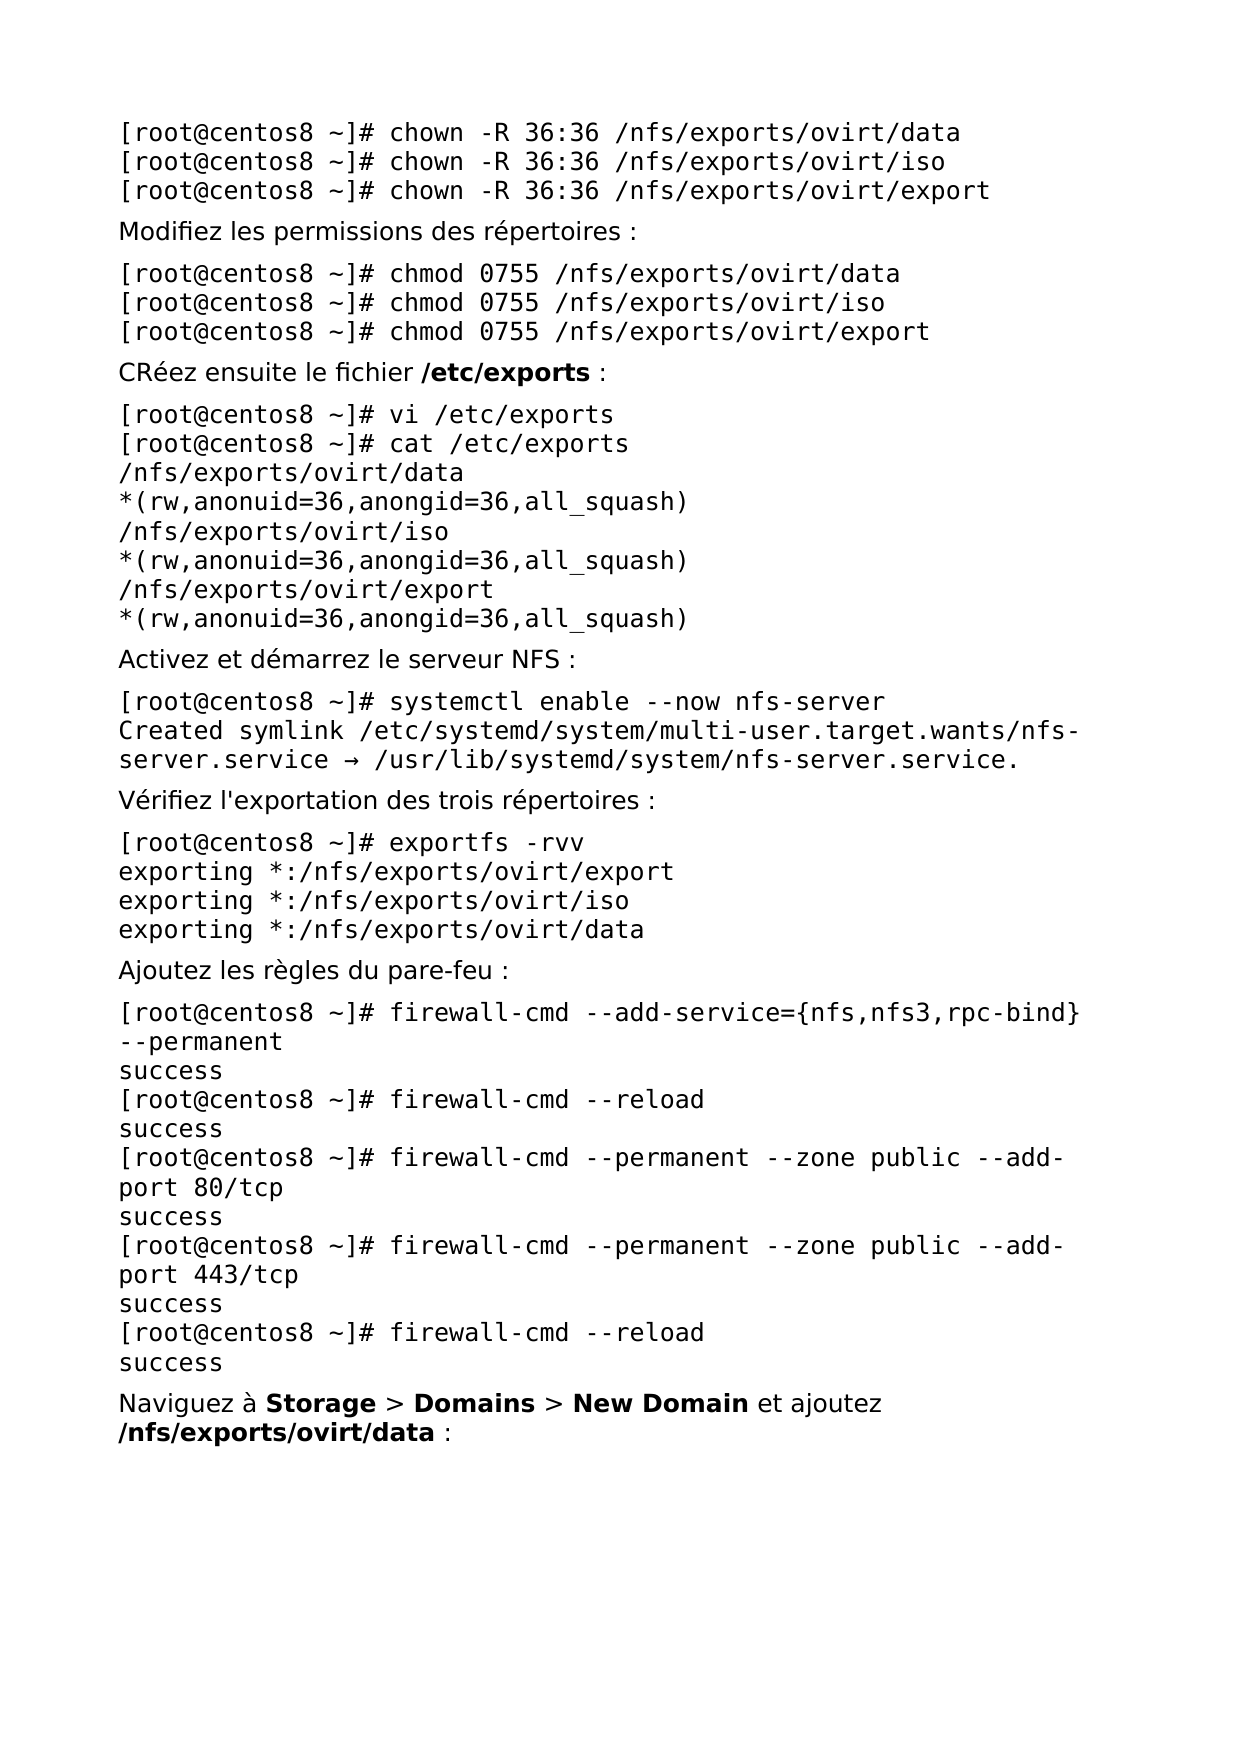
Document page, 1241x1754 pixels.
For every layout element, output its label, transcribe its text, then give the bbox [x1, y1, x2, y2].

text [root@centos8 ~]# exportfs -rvv exporting *:/nfs/exports/ovirt/export exporting *:/nfs/exports/ovirt/iso exporting *:/nfs/exports/ovirt/data [118, 828, 1122, 944]
text Ajoutez les règles du pare-feu : [118, 956, 1122, 985]
text Modifiez les permissions des répertoires : [118, 217, 1122, 247]
text [root@centos8 ~]# vi /etc/exports [root@centos8 ~]# cat /etc/exports /nfs/exports/ovirt/data *(rw,anonuid=36,anongid=36,all_squash) /nfs/exports/ovirt/iso *(rw,anonuid=36,anongid=36,all_squash) /nfs/exports/ovirt/export *(rw,anonuid=36,anongid=36,all_squash) [118, 400, 1122, 633]
text CRéez ensuite le fichier /etc/exports : [118, 358, 1122, 387]
text Vérifiez l'exportation des trois répertoires : [118, 786, 1122, 815]
text Activez et démarrez le serveur NFS : [118, 645, 1122, 674]
text [root@centos8 ~]# chown -R 36:36 /nfs/exports/ovirt/data [root@centos8 ~]# chown -R 36:36 /nfs/exports/ovirt/iso [root@centos8 ~]# chown -R 36:36 /nfs/exports/ovirt/export [118, 118, 1122, 206]
text [root@centos8 ~]# firewall-cmd --add-service={nfs,nfs3,rpc-bind} --permanent success [root@centos8 ~]# firewall-cmd --reload success [root@centos8 ~]# firewall-cmd --permanent --zone public --add-port 80/tcp success [root@centos8 ~]# firewall-cmd --permanent --zone public --add-port 443/tcp success [root@centos8 ~]# firewall-cmd --reload success [118, 998, 1122, 1377]
text Naviguez à Storage > Domains > New Domain et ajoutez /nfs/exports/ovirt/data : [118, 1389, 1122, 1447]
text [root@centos8 ~]# chmod 0755 /nfs/exports/ovirt/data [root@centos8 ~]# chmod 0755 /nfs/exports/ovirt/iso [root@centos8 ~]# chmod 0755 /nfs/exports/ovirt/export [118, 259, 1122, 347]
text [root@centos8 ~]# systemctl enable --now nfs-server Created symlink /etc/systemd/system/multi-user.target.wants/nfs-server.service → /usr/lib/systemd/system/nfs-server.service. [118, 687, 1122, 774]
